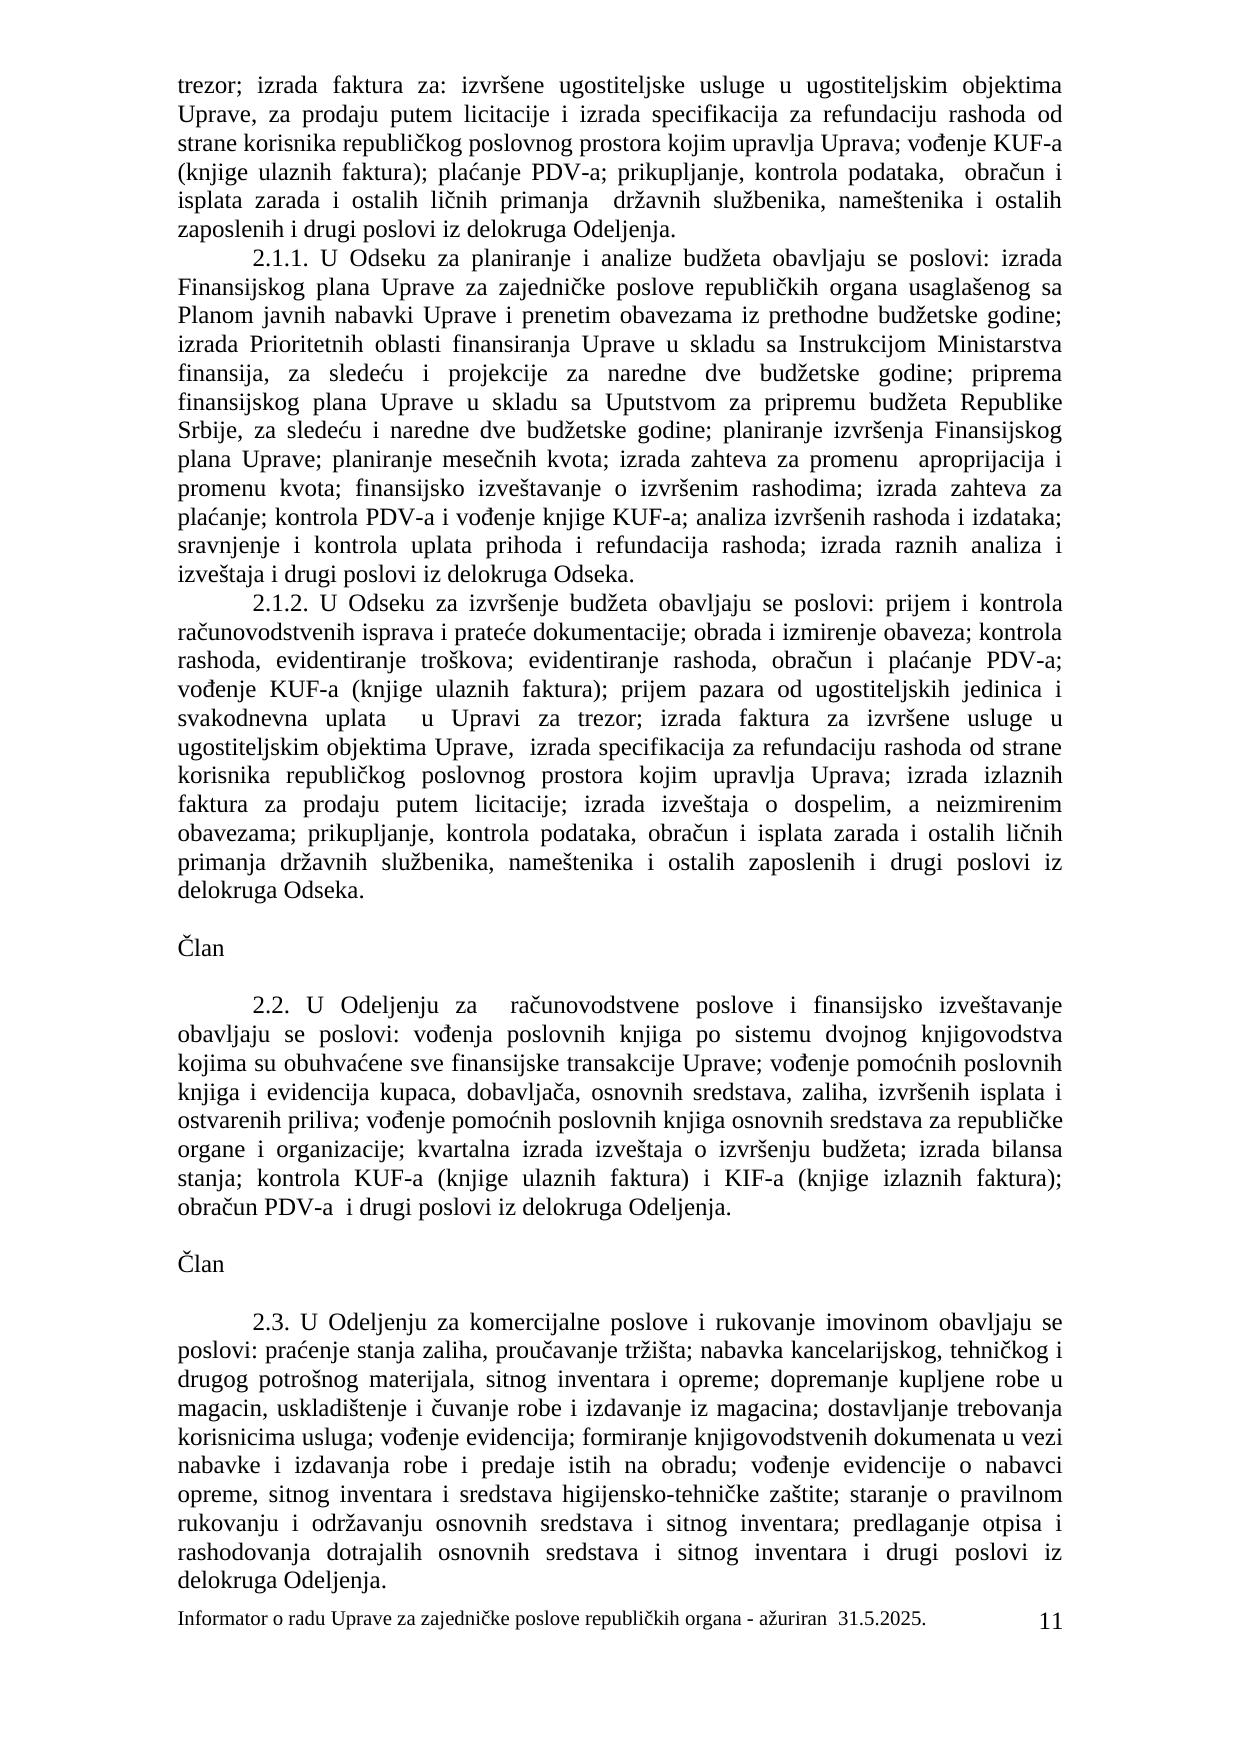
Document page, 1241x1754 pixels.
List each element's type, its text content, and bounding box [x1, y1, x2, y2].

subtitle 2.2. U Odeljenju za računovodstvene poslove i finansijsko izveštavanje obavljaju se poslovi: vođenja poslovnih knjiga po sistemu dvojnog knjigovodstva kojima su obuhvaćene sve finansijske transakcije Uprave; vođenje pomoćnih poslovnih knjiga i evidencija kupaca, dobavljača, osnovnih sredstava, zaliha, izvršenih isplata i ostvarenih priliva; vođenje pomoćnih poslovnih knjiga osnovnih sredstava za republičke organe i organizacije; kvartalna izrada izveštaja o izvršenju budžeta; izrada bilansa stanja; kontrola KUF-a (knjige ulaznih faktura) i KIF-a (knjige izlaznih faktura); obračun PDV-a i drugi poslovi iz delokruga Odeljenja. [177, 990, 1063, 1220]
subtitle Član [177, 1249, 1063, 1278]
subtitle 2.1.1. U Odseku za planiranje i analize budžeta obavljaju se poslovi: izrada Finansijskog plana Uprave za zajedničke poslove republičkih organa usaglašenog sa Planom javnih nabavki Uprave i prenetim obavezama iz prethodne budžetske godine; izrada Prioritetnih oblasti finansiranja Uprave u skladu sa Instrukcijom Ministarstva finansija, za sledeću i projekcije za naredne dve budžetske godine; priprema finansijskog plana Uprave u skladu sa Uputstvom za pripremu budžeta Republike Srbije, za sledeću i naredne dve budžetske godine; planiranje izvršenja Finansijskog plana Uprave; planiranje mesečnih kvota; izrada zahteva za promenu aproprijacija i promenu kvota; finansijsko izveštavanje o izvršenim rashodima; izrada zahteva za plaćanje; kontrola PDV-a i vođenje knjige KUF-a; analiza izvršenih rashoda i izdataka; sravnjenje i kontrola uplata prihoda i refundacija rashoda; izrada raznih analiza i izveštaja i drugi poslovi iz delokruga Odseka. [177, 243, 1063, 588]
subtitle Član [177, 933, 1063, 962]
subtitle 2.1.2. U Odseku za izvršenje budžeta obavljaju se poslovi: prijem i kontrola računovodstvenih isprava i prateće dokumentacije; obrada i izmirenje obaveza; kontrola rashoda, evidentiranje troškova; evidentiranje rashoda, obračun i plaćanje PDV-a; vođenje KUF-a (knjige ulaznih faktura); prijem pazara od ugostiteljskih jedinica i svakodnevna uplata u Upravi za trezor; izrada faktura za izvršene usluge u ugostiteljskim objektima Uprave, izrada specifikacija za refundaciju rashoda od strane korisnika republičkog poslovnog prostora kojim upravlja Uprava; izrada izlaznih faktura za prodaju putem licitacije; izrada izveštaja o dospelim, a neizmirenim obavezama; prikupljanje, kontrola podataka, obračun i isplata zarada i ostalih ličnih primanja državnih službenika, nameštenika i ostalih zaposlenih i drugi poslovi iz delokruga Odseka. [177, 588, 1063, 904]
subtitle trezor; izrada faktura za: izvršene ugostiteljske usluge u ugostiteljskim objektima Uprave, za prodaju putem licitacije i izrada specifikacija za refundaciju rashoda od strane korisnika republičkog poslovnog prostora kojim upravlja Uprava; vođenje KUF-a (knjige ulaznih faktura); plaćanje PDV-a; prikupljanje, kontrola podataka, obračun i isplata zarada i ostalih ličnih primanja državnih službenika, nameštenika i ostalih zaposlenih i drugi poslovi iz delokruga Odeljenja. [177, 70, 1063, 243]
subtitle 2.3. U Odeljenju za komercijalne poslove i rukovanje imovinom obavljaju se poslovi: praćenje stanja zaliha, proučavanje tržišta; nabavka kancelarijskog, tehničkog i drugog potrošnog materijala, sitnog inventara i opreme; dopremanje kupljene robe u magacin, uskladištenje i čuvanje robe i izdavanje iz magacina; dostavljanje trebovanja korisnicima usluga; vođenje evidencija; formiranje knjigovodstvenih dokumenata u vezi nabavke i izdavanja robe i predaje istih na obradu; vođenje evidencije o nabavci opreme, sitnog inventara i sredstava higijensko-tehničke zaštite; staranje o pravilnom rukovanju i održavanju osnovnih sredstava i sitnog inventara; predlaganje otpisa i rashodovanja dotrajalih osnovnih sredstava i sitnog inventara i drugi poslovi iz delokruga Odeljenja. [177, 1307, 1063, 1594]
